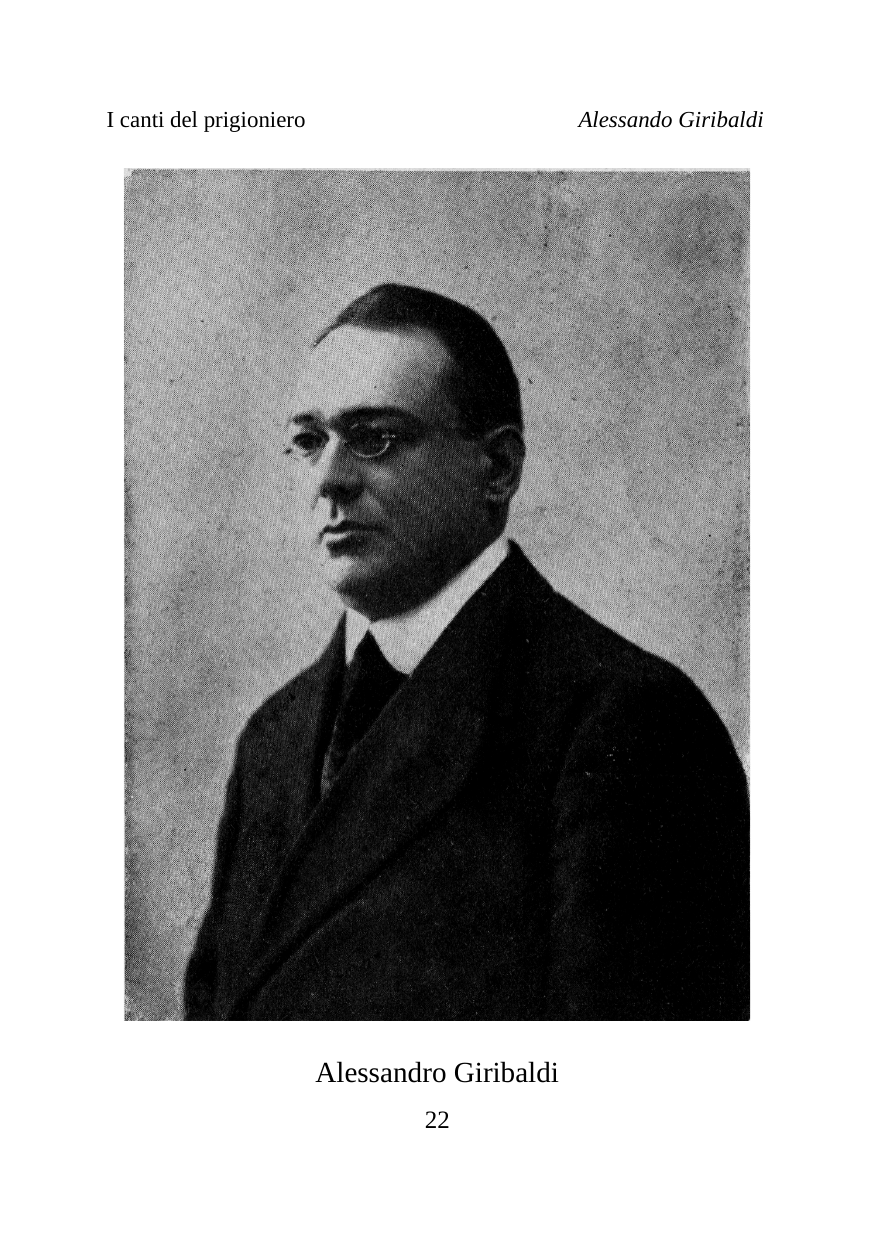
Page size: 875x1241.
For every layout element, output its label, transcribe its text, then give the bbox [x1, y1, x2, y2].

picture [123, 168, 751, 1021]
text Alessandro Giribaldi [106, 1055, 768, 1089]
